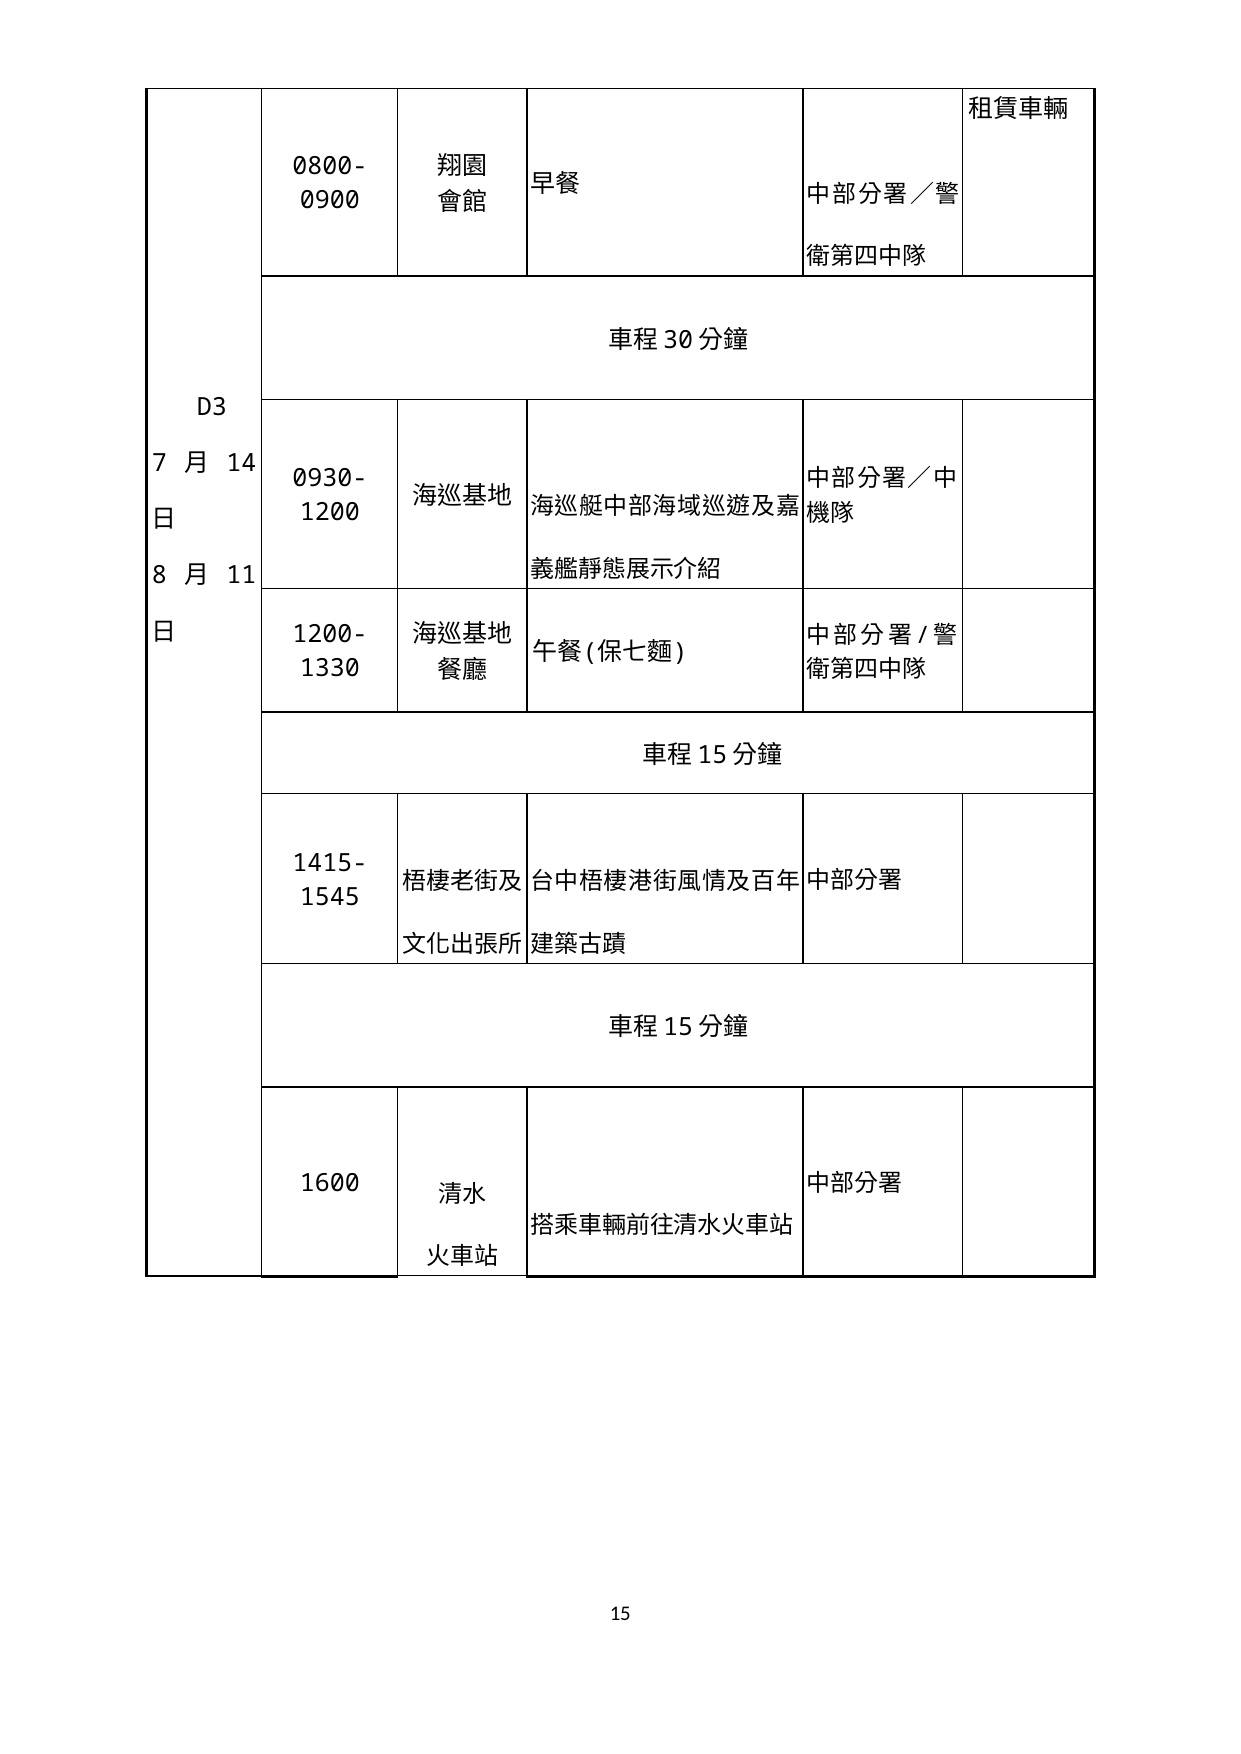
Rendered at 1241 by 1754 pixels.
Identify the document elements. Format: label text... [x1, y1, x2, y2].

table_cell 中部分署／警衛第四中隊 [804, 89, 962, 275]
table_cell 午餐(保七麵) [528, 589, 802, 711]
table_cell 海巡艇中部海域巡遊及嘉義艦靜態展示介紹 [528, 400, 802, 587]
table_cell D3 7月14日 8月11日 [148, 89, 261, 1275]
table_cell 中部分署 [804, 794, 962, 962]
table_cell [963, 794, 1093, 962]
table_cell 0930-1200 [262, 400, 397, 587]
table_cell 搭乘車輛前往清水火車站 [528, 1088, 802, 1275]
table_cell 中部分署 [804, 1088, 962, 1275]
table_cell 中部分署／中機隊 [804, 400, 962, 587]
table_cell [963, 589, 1093, 711]
table_cell 車程15分鐘 [262, 713, 1093, 793]
table_cell 翔園 會館 [398, 89, 526, 275]
table_cell 1600 [262, 1088, 397, 1275]
table_cell 車程30分鐘 [262, 277, 1093, 399]
table_cell 早餐 [528, 89, 802, 275]
table_cell 租賃車輛 [963, 89, 1093, 275]
table_cell [963, 1088, 1093, 1275]
table_cell 海巡基地 [398, 400, 526, 587]
table_cell 1415-1545 [262, 794, 397, 962]
table_cell 清水 火車站 [398, 1088, 526, 1275]
table_cell [963, 400, 1093, 587]
table_cell 0800-0900 [262, 89, 397, 275]
table_cell 車程15分鐘 [262, 964, 1093, 1086]
table_cell 梧棲老街及 文化出張所 [398, 794, 526, 962]
table_cell 海巡基地 餐廳 [398, 589, 526, 711]
table_cell 中部分署/警衛第四中隊 [804, 589, 962, 711]
table_cell 1200-1330 [262, 589, 397, 711]
table_cell 台中梧棲港街風情及百年建築古蹟 [528, 794, 802, 962]
